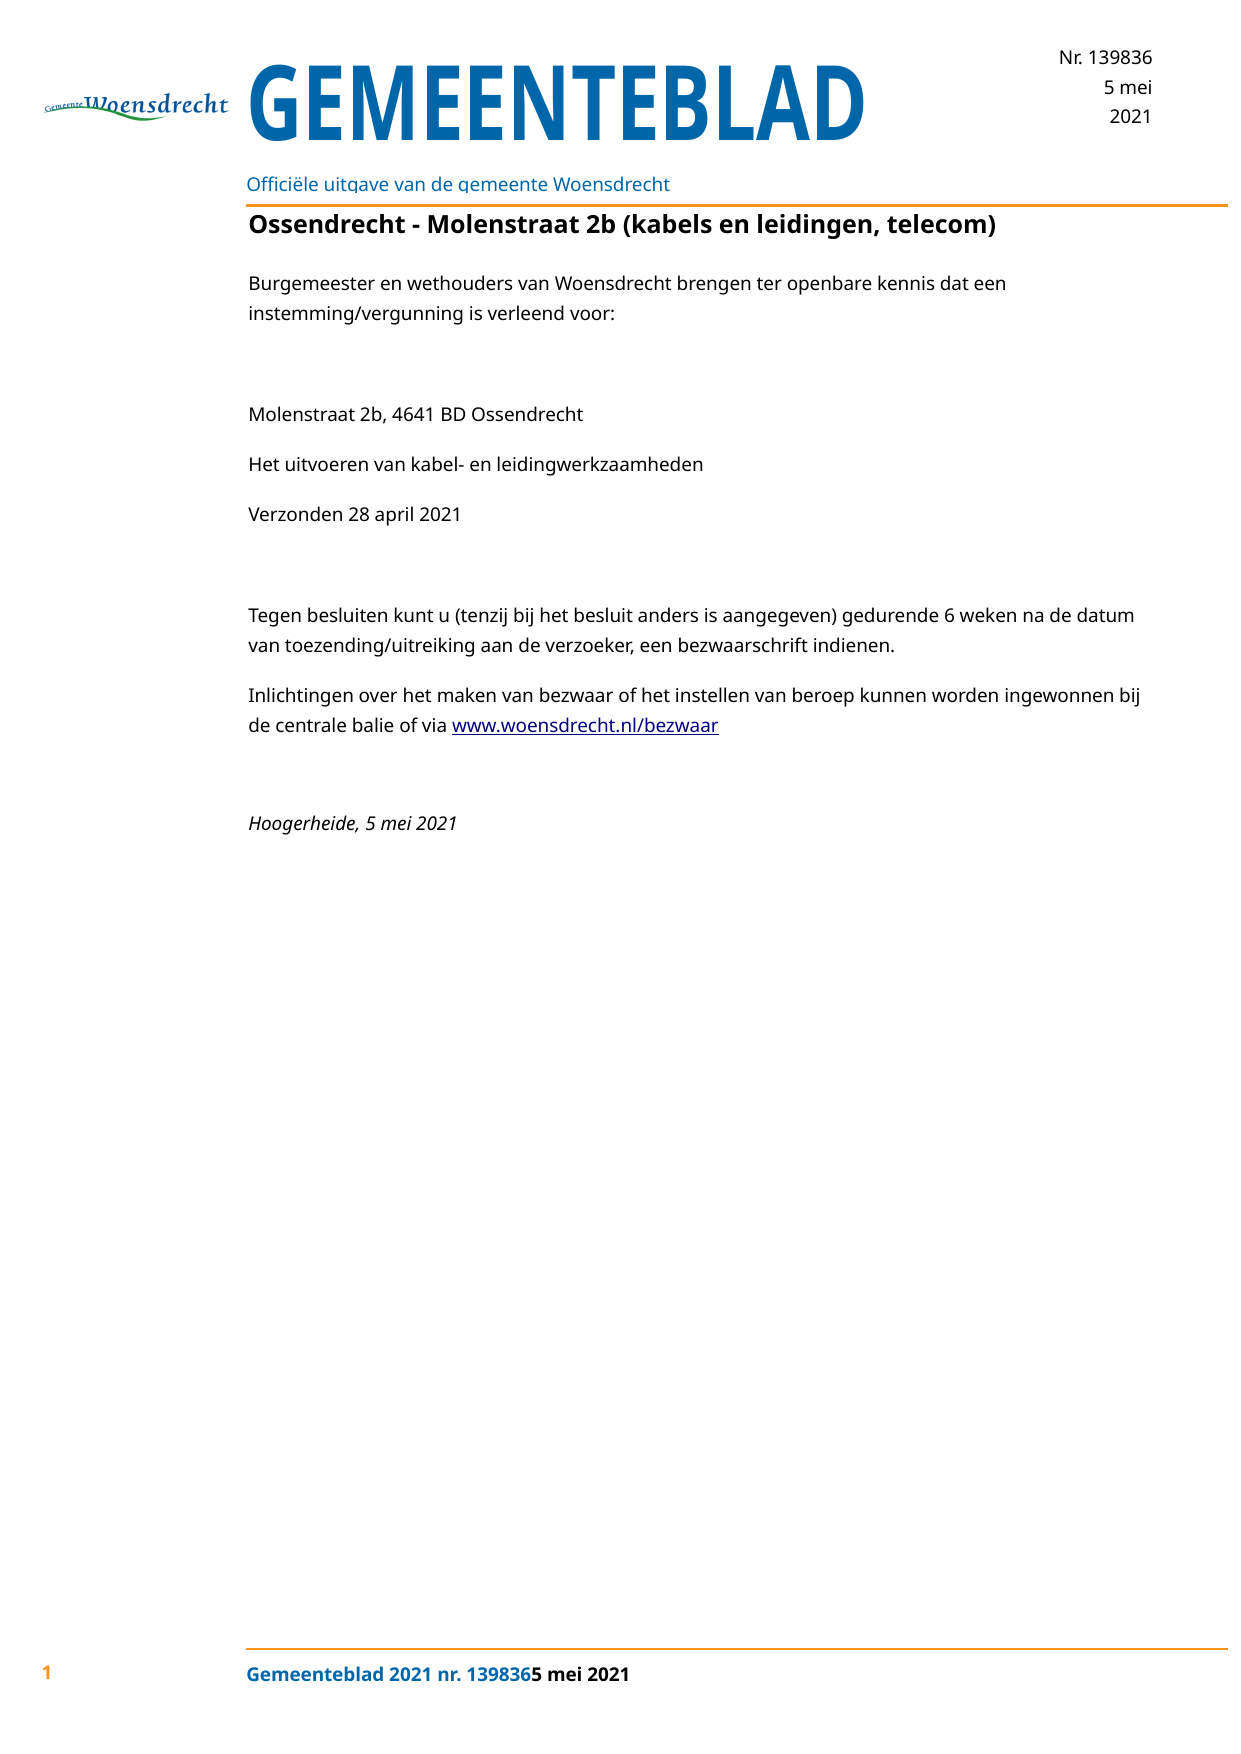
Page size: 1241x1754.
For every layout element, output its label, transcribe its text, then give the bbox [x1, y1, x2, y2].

text Ossendrecht - Molenstraat 2b (kabels en leidingen, telecom) [248, 207, 1152, 241]
text Tegen besluiten kunt u (tenzij bij het besluit anders is aangegeven) gedurende 6 weken na de datum van toezending/uitreiking aan de verzoeker, een bezwaarschrift indienen. [248, 602, 1152, 658]
text Verzonden 28 april 2021 [248, 502, 1152, 527]
text Burgemeester en wethouders van Woensdrecht brengen ter openbare kennis dat een instemming/vergunning is verleend voor: [248, 270, 1152, 326]
text Het uitvoeren van kabel- en leidingwerkzaamheden [248, 451, 1152, 477]
text Molenstraat 2b, 4641 BD Ossendrecht [248, 401, 1152, 426]
picture [41, 47, 231, 172]
text Hoogerheide, 5 mei 2021 [248, 810, 1152, 836]
text Inlichtingen over het maken van bezwaar of het instellen van beroep kunnen worden ingewonnen bij de centrale balie of via www.woensdrecht.nl/bezwaar [248, 682, 1152, 738]
